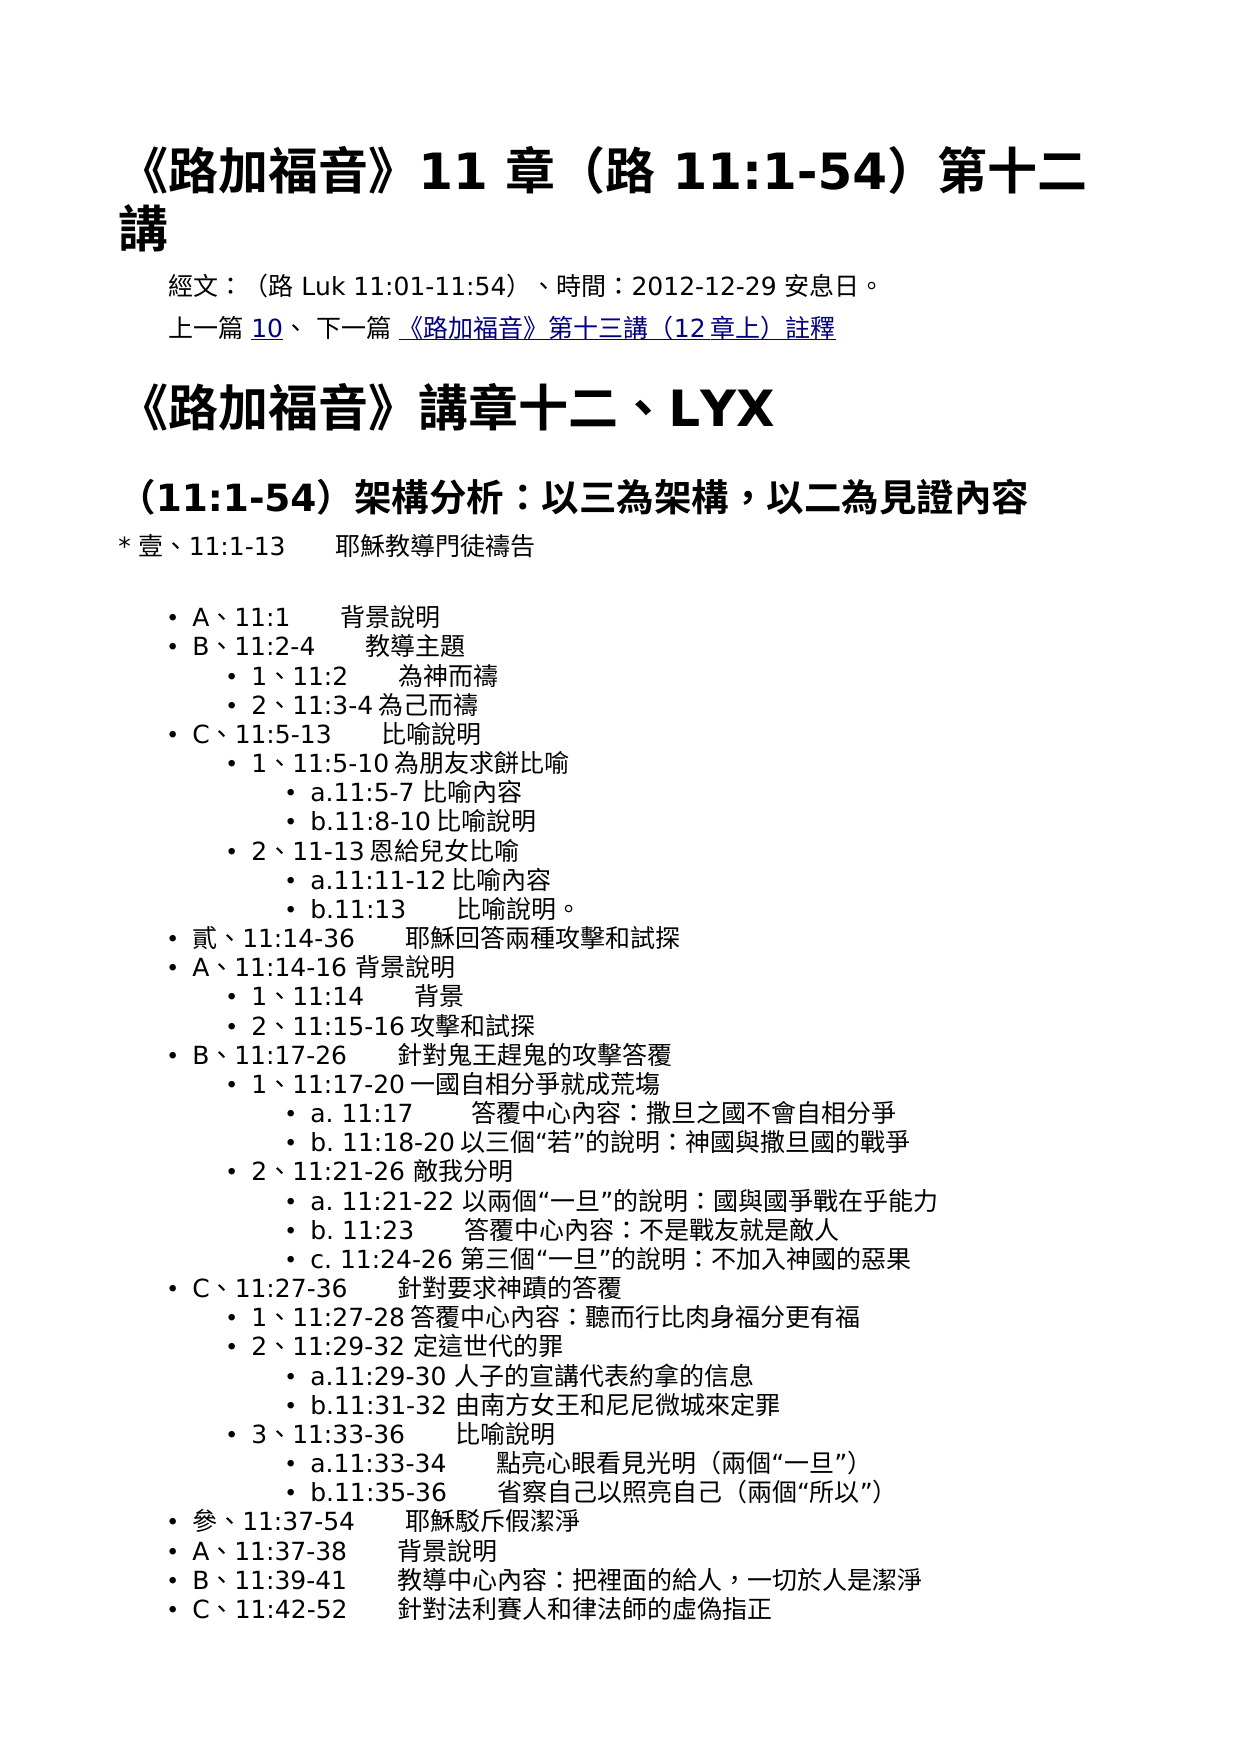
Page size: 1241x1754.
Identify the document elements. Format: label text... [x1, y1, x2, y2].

list b.11:31-32 由南方女王和尼尼微城來定罪 [295, 1391, 1122, 1420]
list C、11:5-13 比喻說明 [177, 720, 1122, 749]
list 1、11:2 為神而禱 [236, 662, 1122, 691]
list 貳、11:14-36 耶穌回答兩種攻擊和試探 [177, 924, 1122, 953]
list b.11:8-10比喻說明 [295, 808, 1122, 837]
list a.11:11-12比喻內容 [295, 866, 1122, 895]
list a. 11:21-22 以兩個“一旦”的說明：國與國爭戰在乎能力 [295, 1187, 1122, 1216]
list 2、11:15-16攻擊和試探 [236, 1012, 1122, 1041]
list a.11:29-30 人子的宣講代表約拿的信息 [295, 1362, 1122, 1391]
list B、11:2-4 教導主題 [177, 633, 1122, 662]
list 2、11-13恩給兒女比喻 [236, 837, 1122, 866]
list 2、11:3-4為己而禱 [236, 691, 1122, 720]
list B、11:17-26 針對鬼王趕鬼的攻擊答覆 [177, 1041, 1122, 1070]
list a. 11:17 答覆中心內容：撒旦之國不會自相分爭 [295, 1099, 1122, 1128]
list 1、11:17-20一國自相分爭就成荒塲 [236, 1070, 1122, 1099]
list 2、11:29-32 定這世代的罪 [236, 1333, 1122, 1362]
list 2、11:21-26 敵我分明 [236, 1158, 1122, 1187]
list c. 11:24-26 第三個“一旦”的說明：不加入神國的惡果 [295, 1245, 1122, 1274]
list b. 11:18-20以三個“若”的說明：神國與撒旦國的戰爭 [295, 1128, 1122, 1158]
list 1、11:14 背景 [236, 983, 1122, 1012]
list a.11:33-34 點亮心眼看見光明（兩個“一旦”） [295, 1449, 1122, 1478]
list C、11:42-52 針對法利賽人和律法師的虛偽指正 [177, 1595, 1122, 1624]
subtitle （11:1-54）架構分析：以三為架構，以二為見證內容 [118, 476, 1122, 520]
list 參、11:37-54 耶穌駁斥假潔淨 [177, 1508, 1122, 1537]
list 1、11:27-28答覆中心內容：聽而行比肉身福分更有福 [236, 1303, 1122, 1333]
subtitle 《路加福音》11 章（路 11:1-54）第十二講 [118, 143, 1122, 259]
text * 壹、11:1-13 耶穌教導門徒禱告 [118, 532, 1122, 561]
text 經文：（路 Luk 11:01-11:54）、時間：2012-12-29 安息日。 [118, 272, 1122, 301]
list C、11:27-36 針對要求神蹟的答覆 [177, 1274, 1122, 1303]
text 上一篇 10、 下一篇 《路加福音》第十三講（12章上）註釋 [118, 314, 1122, 343]
list A、11:1 背景說明 [177, 603, 1122, 633]
subtitle 《路加福音》講章十二、LYX [118, 380, 1122, 439]
list B、11:39-41 教導中心內容：把裡面的給人，一切於人是潔淨 [177, 1566, 1122, 1595]
list b.11:35-36 省察自己以照亮自己（兩個“所以”） [295, 1478, 1122, 1508]
list A、11:14-16 背景說明 [177, 953, 1122, 983]
list 1、11:5-10為朋友求餅比喻 [236, 749, 1122, 778]
list 3、11:33-36 比喻說明 [236, 1420, 1122, 1449]
list A、11:37-38 背景說明 [177, 1537, 1122, 1566]
list a.11:5-7 比喻內容 [295, 778, 1122, 808]
list b. 11:23 答覆中心內容：不是戰友就是敵人 [295, 1216, 1122, 1245]
list b.11:13 比喻說明。 [295, 895, 1122, 924]
